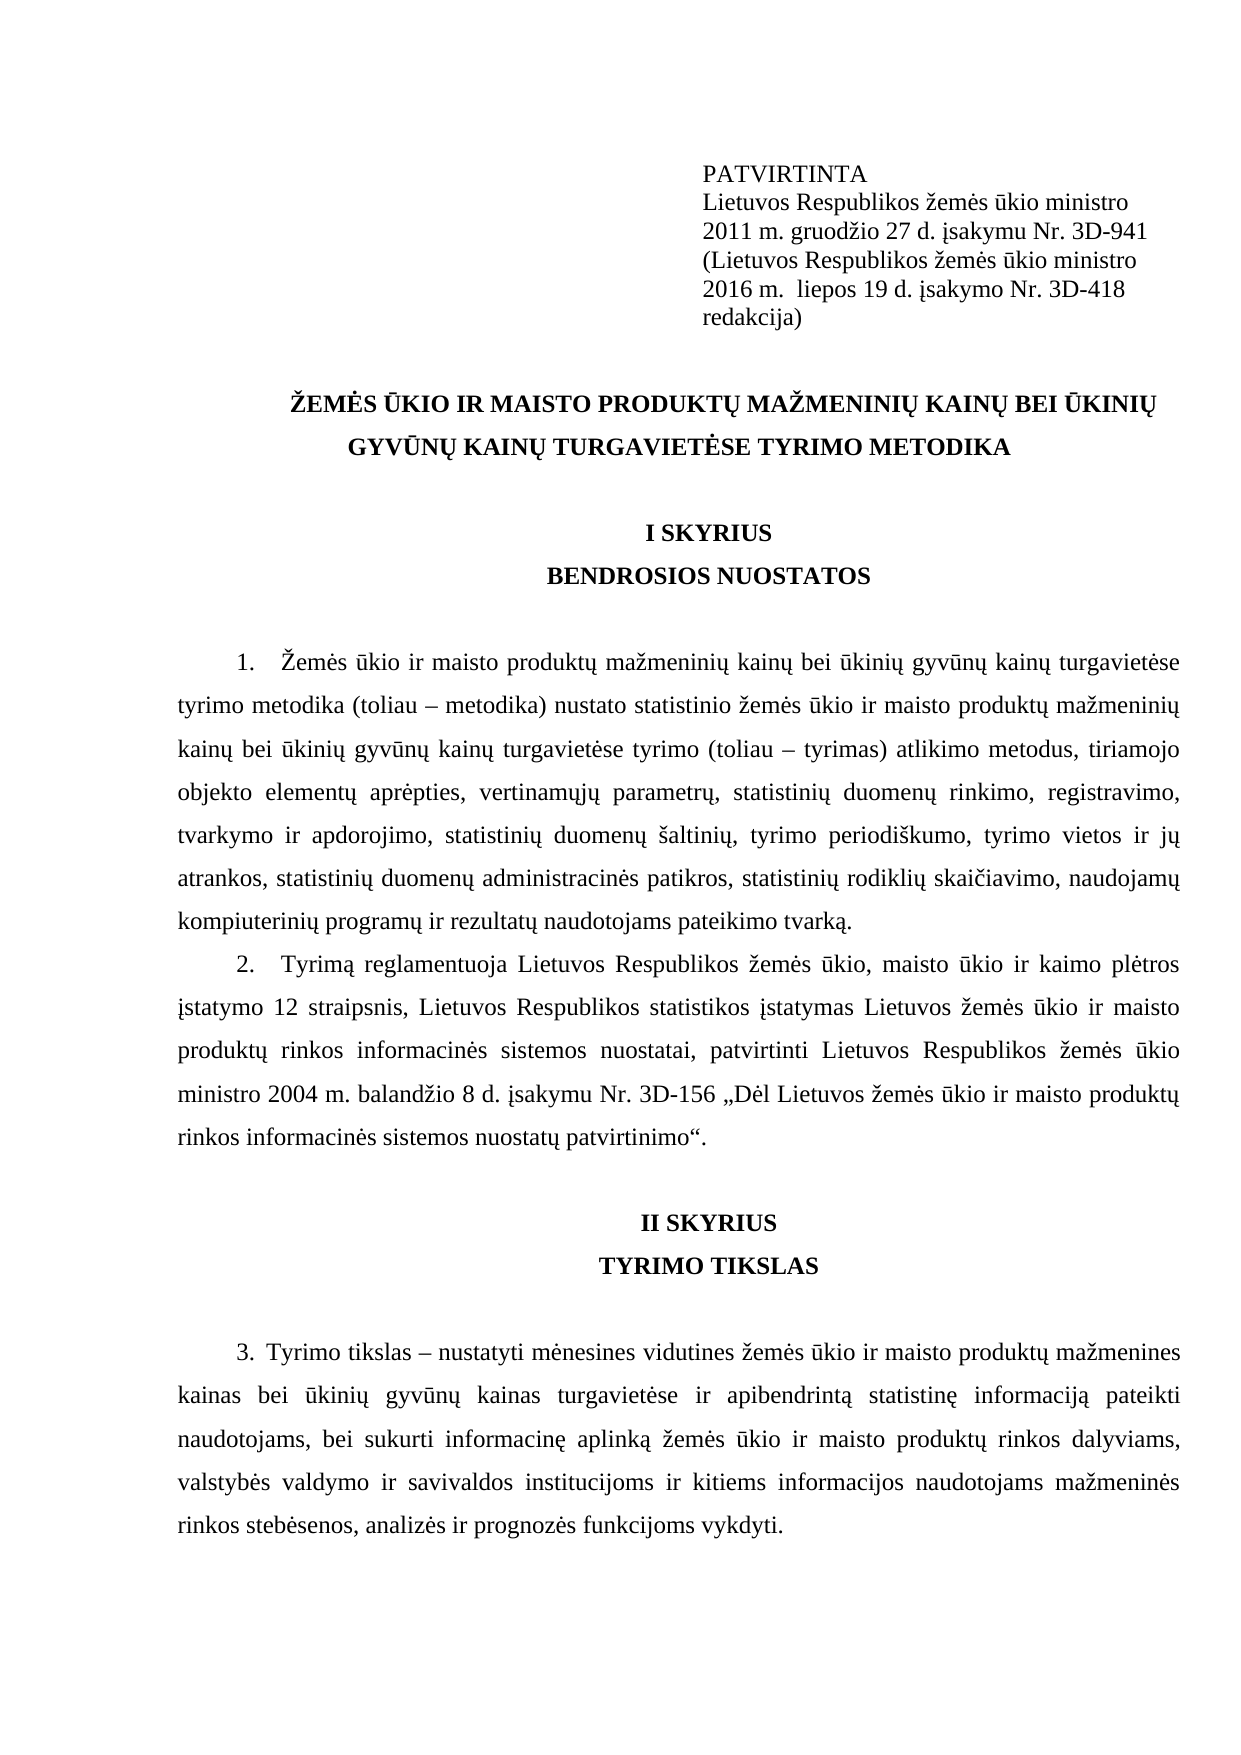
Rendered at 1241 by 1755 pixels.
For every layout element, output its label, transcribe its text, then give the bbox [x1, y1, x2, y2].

text 3. Tyrimo tikslas – nustatyti mėnesines vidutines žemės ūkio ir maisto produktų mažmenines kainas bei ūkinių gyvūnų kainas turgavietėse ir apibendrintą statistinę informaciją pateikti naudotojams, bei sukurti informacinę aplinką žemės ūkio ir maisto produktų rinkos dalyviams, valstybės valdymo ir savivaldos institucijoms ir kitiems informacijos naudotojams mažmeninės rinkos stebėsenos, analizės ir prognozės funkcijoms vykdyti. [177, 1337, 1181, 1539]
text II SKYRIUS [177, 1208, 1181, 1237]
text 2. Tyrimą reglamentuoja Lietuvos Respublikos žemės ūkio, maisto ūkio ir kaimo plėtros įstatymo 12 straipsnis, Lietuvos Respublikos statistikos įstatymas Lietuvos žemės ūkio ir maisto produktų rinkos informacinės sistemos nuostatai, patvirtinti Lietuvos Respublikos žemės ūkio ministro 2004 m. balandžio 8 d. įsakymu Nr. 3D-156 „Dėl Lietuvos žemės ūkio ir maisto produktų rinkos informacinės sistemos nuostatų patvirtinimo“. [177, 949, 1181, 1151]
text TYRIMO TIKSLAS [177, 1251, 1181, 1280]
text Lietuvos Respublikos žemės ūkio ministro [627, 187, 1181, 216]
text redakcija) [627, 302, 1181, 331]
text 1. Žemės ūkio ir maisto produktų mažmeninių kainų bei ūkinių gyvūnų kainų turgavietėse tyrimo metodika (toliau – metodika) nustato statistinio žemės ūkio ir maisto produktų mažmeninių kainų bei ūkinių gyvūnų kainų turgavietėse tyrimo (toliau – tyrimas) atlikimo metodus, tiriamojo objekto elementų aprėpties, vertinamųjų parametrų, statistinių duomenų rinkimo, registravimo, tvarkymo ir apdorojimo, statistinių duomenų šaltinių, tyrimo periodiškumo, tyrimo vietos ir jų atrankos, statistinių duomenų administracinės patikros, statistinių rodiklių skaičiavimo, naudojamų kompiuterinių programų ir rezultatų naudotojams pateikimo tvarką. [177, 647, 1181, 935]
text PATVIRTINTA [627, 159, 1181, 187]
text BENDROSIOS NUOSTATOS [177, 561, 1181, 590]
text 2011 m. gruodžio 27 d. įsakymu Nr. 3D-941 [627, 216, 1181, 245]
text ŽEMĖS ŪKIO IR MAISTO PRODUKTŲ MAŽMENINIŲ KAINŲ BEI ŪKINIŲ GYVŪNŲ KAINŲ TURGAVIETĖSE TYRIMO METODIKA [177, 389, 1181, 461]
text (Lietuvos Respublikos žemės ūkio ministro 2016 m. liepos 19 d. įsakymo Nr. 3D-418 [702, 245, 1181, 302]
text I SKYRIUS [177, 518, 1181, 547]
